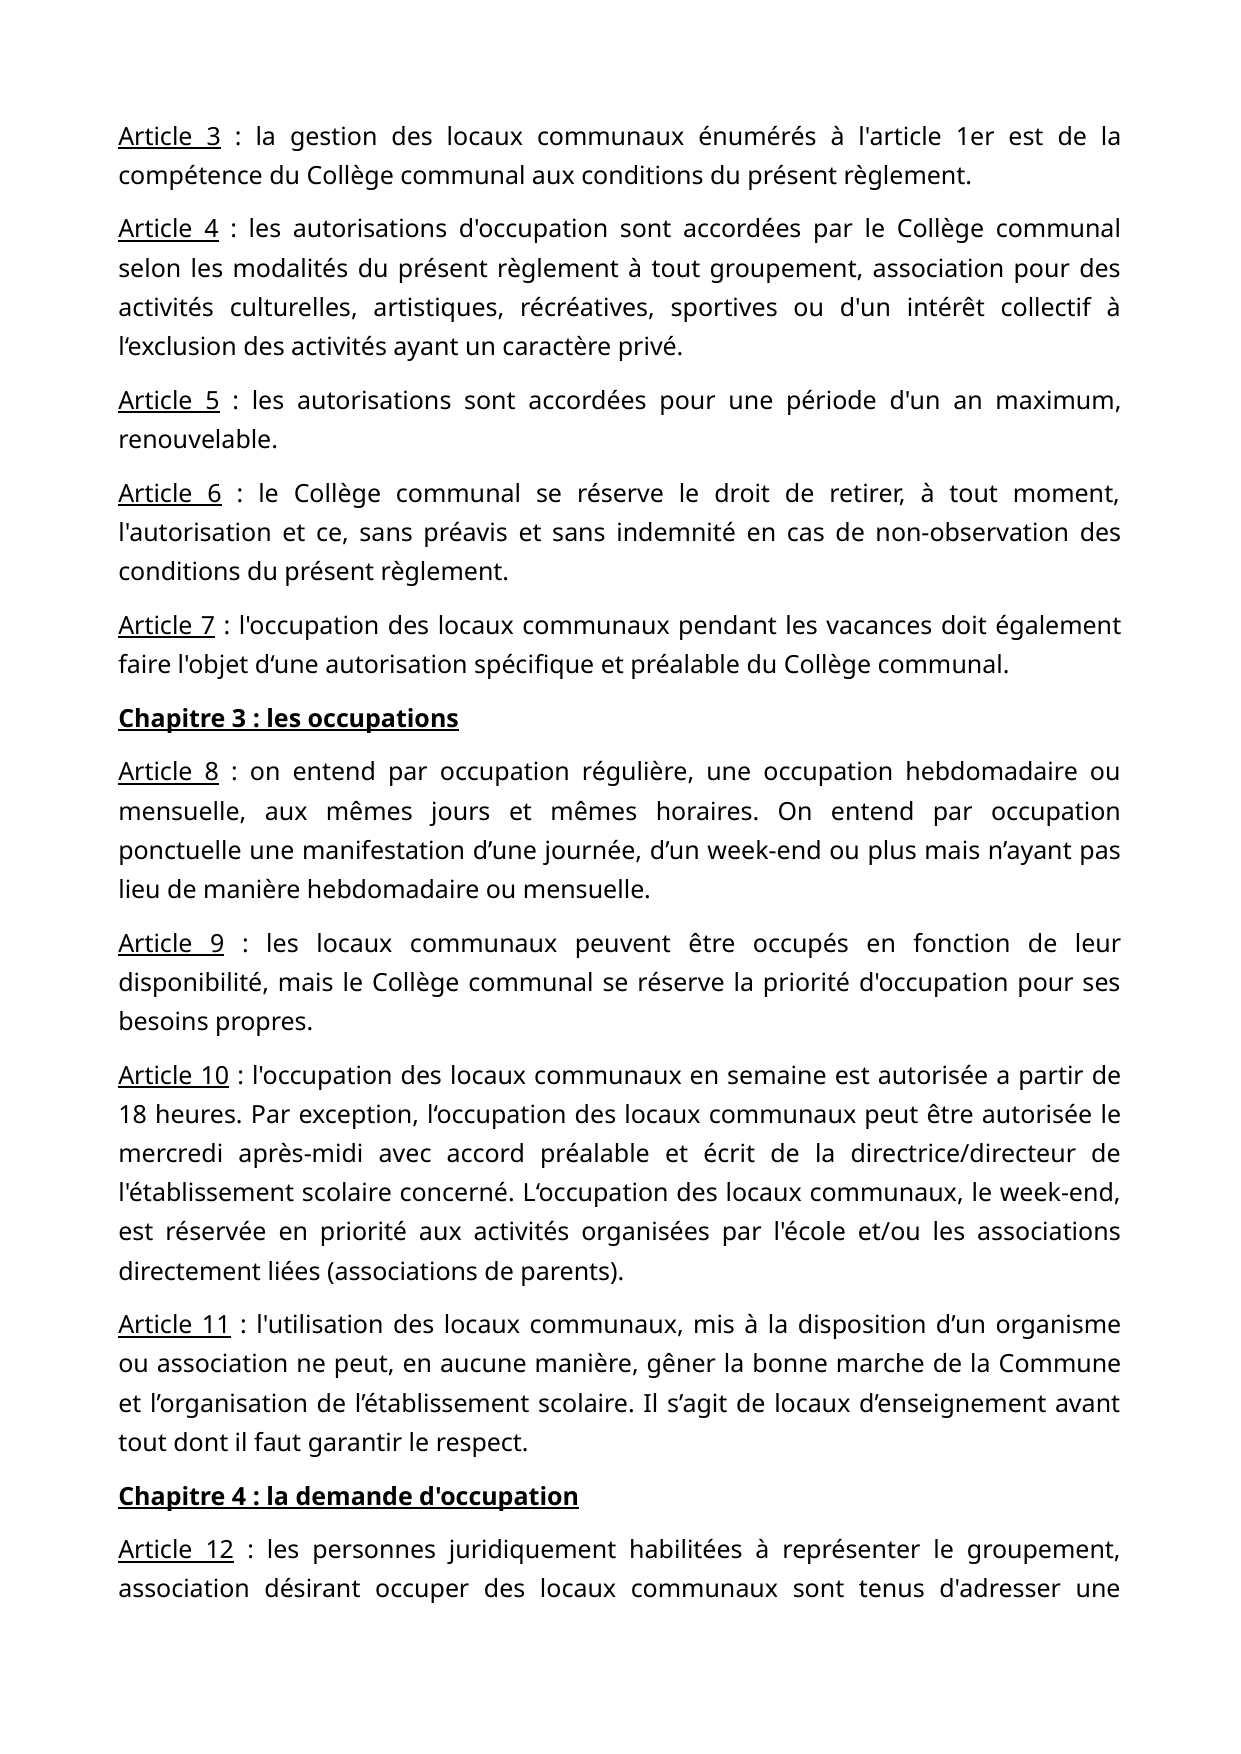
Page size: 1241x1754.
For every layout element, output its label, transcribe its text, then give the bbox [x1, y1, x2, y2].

text Chapitre 4 : la demande d'occupation [118, 1478, 1122, 1512]
text Article 10 : l'occupation des locaux communaux en semaine est autorisée a partir de 18 heures. Par exception, l‘occupation des locaux communaux peut être autorisée le mercredi après-midi avec accord préalable et écrit de la directrice/directeur de l'établissement scolaire concerné. L‘occupation des locaux communaux, le week-end, est réservée en priorité aux activités organisées par l'école et/ou les associations directement liées (associations de parents). [118, 1057, 1122, 1287]
text Article 5 : les autorisations sont accordées pour une période d'un an maximum, renouvelable. [118, 382, 1122, 456]
text Article 3 : la gestion des locaux communaux énumérés à l'article 1er est de la compétence du Collège communal aux conditions du présent règlement. [118, 118, 1122, 191]
text Article 7 : l'occupation des locaux communaux pendant les vacances doit également faire l'objet d‘une autorisation spécifique et préalable du Collège communal. [118, 607, 1122, 681]
text Article 12 : les personnes juridiquement habilitées à représenter le groupement, association désirant occuper des locaux communaux sont tenus d'adresser une [118, 1532, 1122, 1605]
text Article 9 : les locaux communaux peuvent être occupés en fonction de leur disponibilité, mais le Collège communal se réserve la priorité d'occupation pour ses besoins propres. [118, 925, 1122, 1038]
text Article 6 : le Collège communal se réserve le droit de retirer, à tout moment, l'autorisation et ce, sans préavis et sans indemnité en cas de non-observation des conditions du présent règlement. [118, 475, 1122, 588]
text Article 8 : on entend par occupation régulière, une occupation hebdomadaire ou mensuelle, aux mêmes jours et mêmes horaires. On entend par occupation ponctuelle une manifestation d’une journée, d’un week-end ou plus mais n’ayant pas lieu de manière hebdomadaire ou mensuelle. [118, 754, 1122, 906]
text Article 4 : les autorisations d'occupation sont accordées par le Collège communal selon les modalités du présent règlement à tout groupement, association pour des activités culturelles, artistiques, récréatives, sportives ou d'un intérêt collectif à l‘exclusion des activités ayant un caractère privé. [118, 211, 1122, 363]
text Chapitre 3 : les occupations [118, 700, 1122, 734]
text Article 11 : l'utilisation des locaux communaux, mis à la disposition d’un organisme ou association ne peut, en aucune manière, gêner la bonne marche de la Commune et l’organisation de l’établissement scolaire. Il s’agit de locaux d’enseignement avant tout dont il faut garantir le respect. [118, 1307, 1122, 1458]
